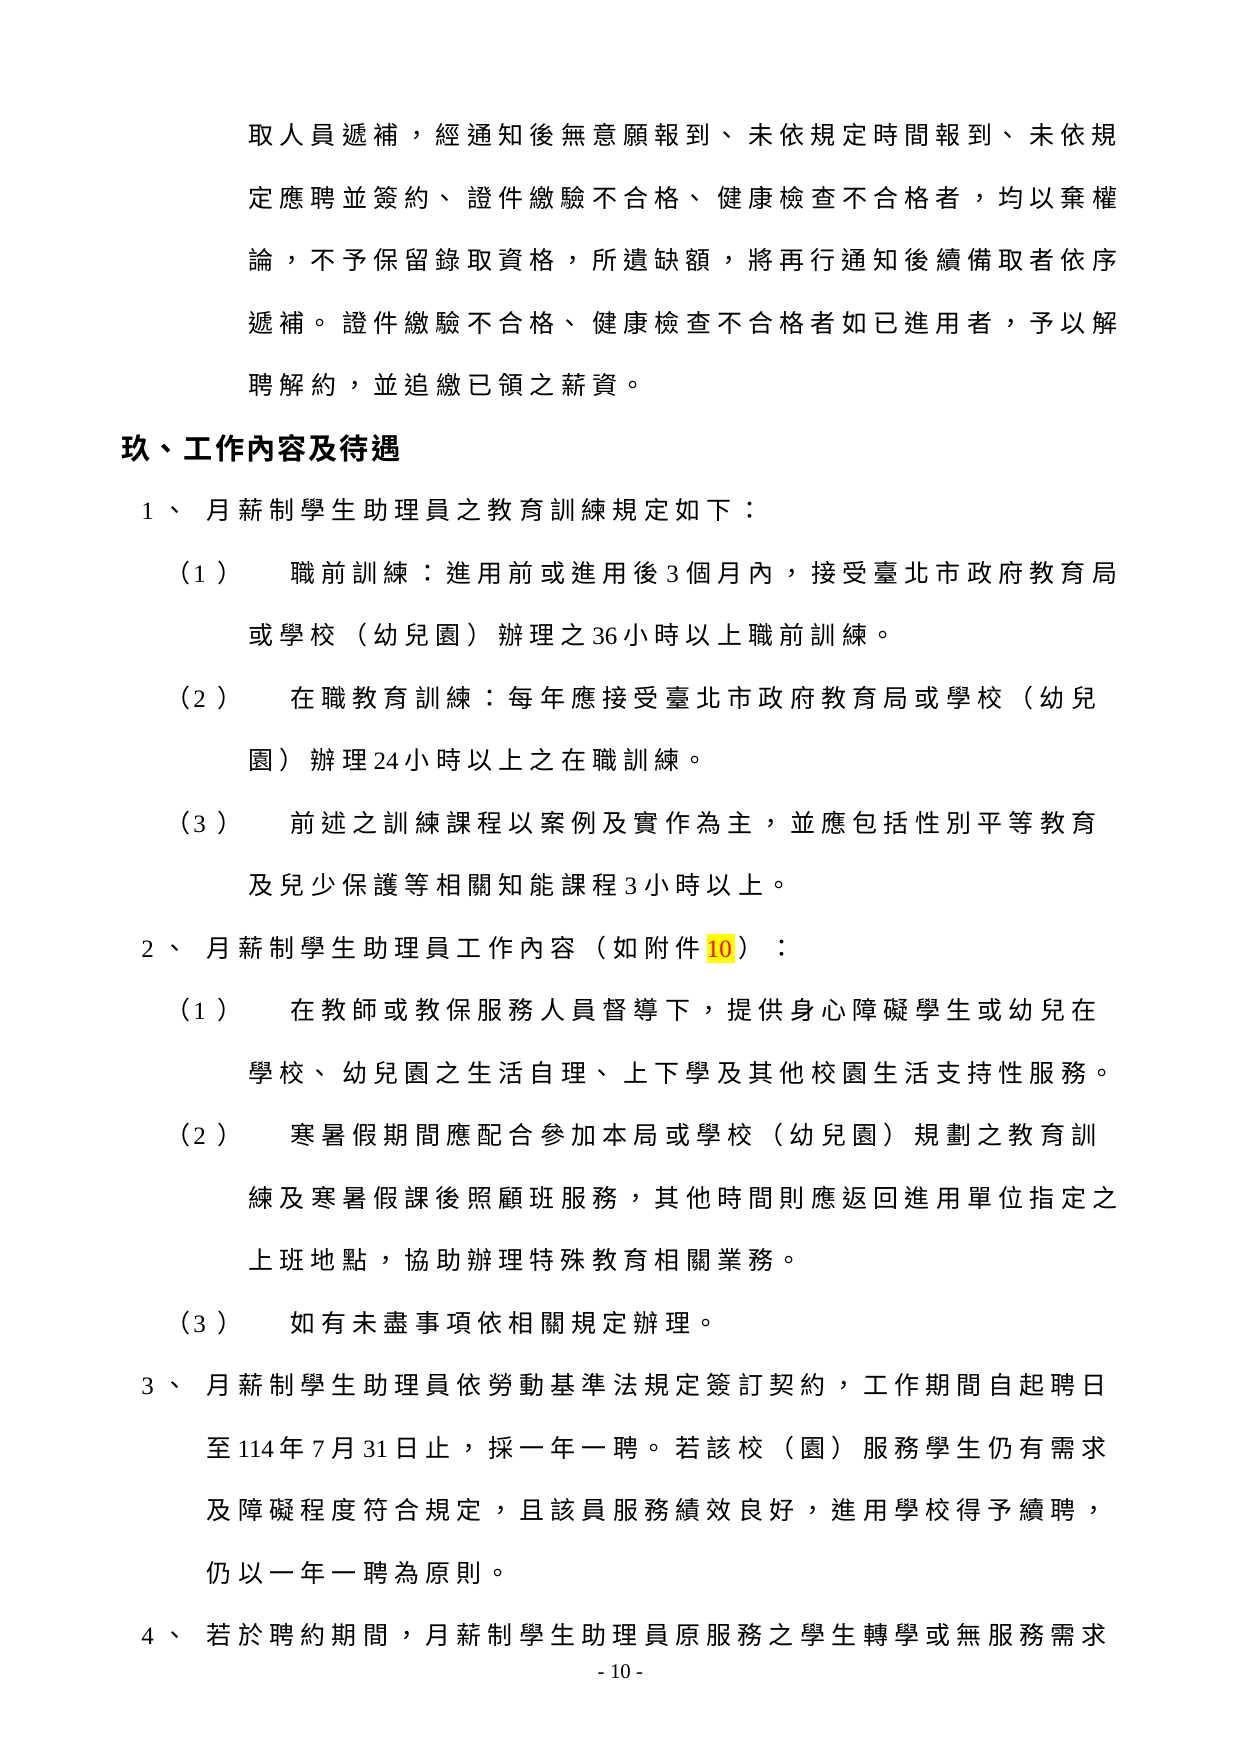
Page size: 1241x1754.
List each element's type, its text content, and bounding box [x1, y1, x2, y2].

list 前述之訓練課程以案例及實作為主，並應包括性別平等教育及兒少保護等相關知能課程3小時以上。 [162, 780, 1120, 905]
list 寒暑假期間應配合參加本局或學校（幼兒園）規劃之教育訓練及寒暑假課後照顧班服務，其他時間則應返回進用單位指定之上班地點，協助辦理特殊教育相關業務。 [162, 1092, 1120, 1280]
list 在職教育訓練：每年應接受臺北市政府教育局或學校（幼兒園）辦理24小時以上之在職訓練。 [162, 655, 1120, 780]
text 玖、工作內容及待遇 [120, 405, 1120, 467]
list 取人員遞補，經通知後無意願報到、未依規定時間報到、未依規定應聘並簽約、證件繳驗不合格、健康檢查不合格者，均以棄權論，不予保留錄取資格，所遺缺額，將再行通知後續備取者依序遞補。證件繳驗不合格、健康檢查不合格者如已進用者，予以解聘解約，並追繳已領之薪資。 [162, 92, 1120, 405]
list 如有未盡事項依相關規定辦理。 [162, 1280, 1120, 1342]
list 月薪制學生助理員之教育訓練規定如下： [135, 467, 1120, 530]
list 月薪制學生助理員工作內容（如附件10）： [135, 905, 1120, 967]
list 月薪制學生助理員依勞動基準法規定簽訂契約，工作期間自起聘日至114年7月31日止，採一年一聘。若該校（園）服務學生仍有需求及障礙程度符合規定，且該員服務績效良好，進用學校得予續聘，仍以一年一聘為原則。 [135, 1342, 1120, 1592]
list 若於聘約期間，月薪制學生助理員原服務之學生轉學或無服務需求 [135, 1592, 1120, 1655]
list 在教師或教保服務人員督導下，提供身心障礙學生或幼兒在學校、幼兒園之生活自理、上下學及其他校園生活支持性服務。 [162, 967, 1120, 1092]
list 職前訓練：進用前或進用後3個月內，接受臺北市政府教育局或學校（幼兒園）辦理之36小時以上職前訓練。 [162, 530, 1120, 655]
